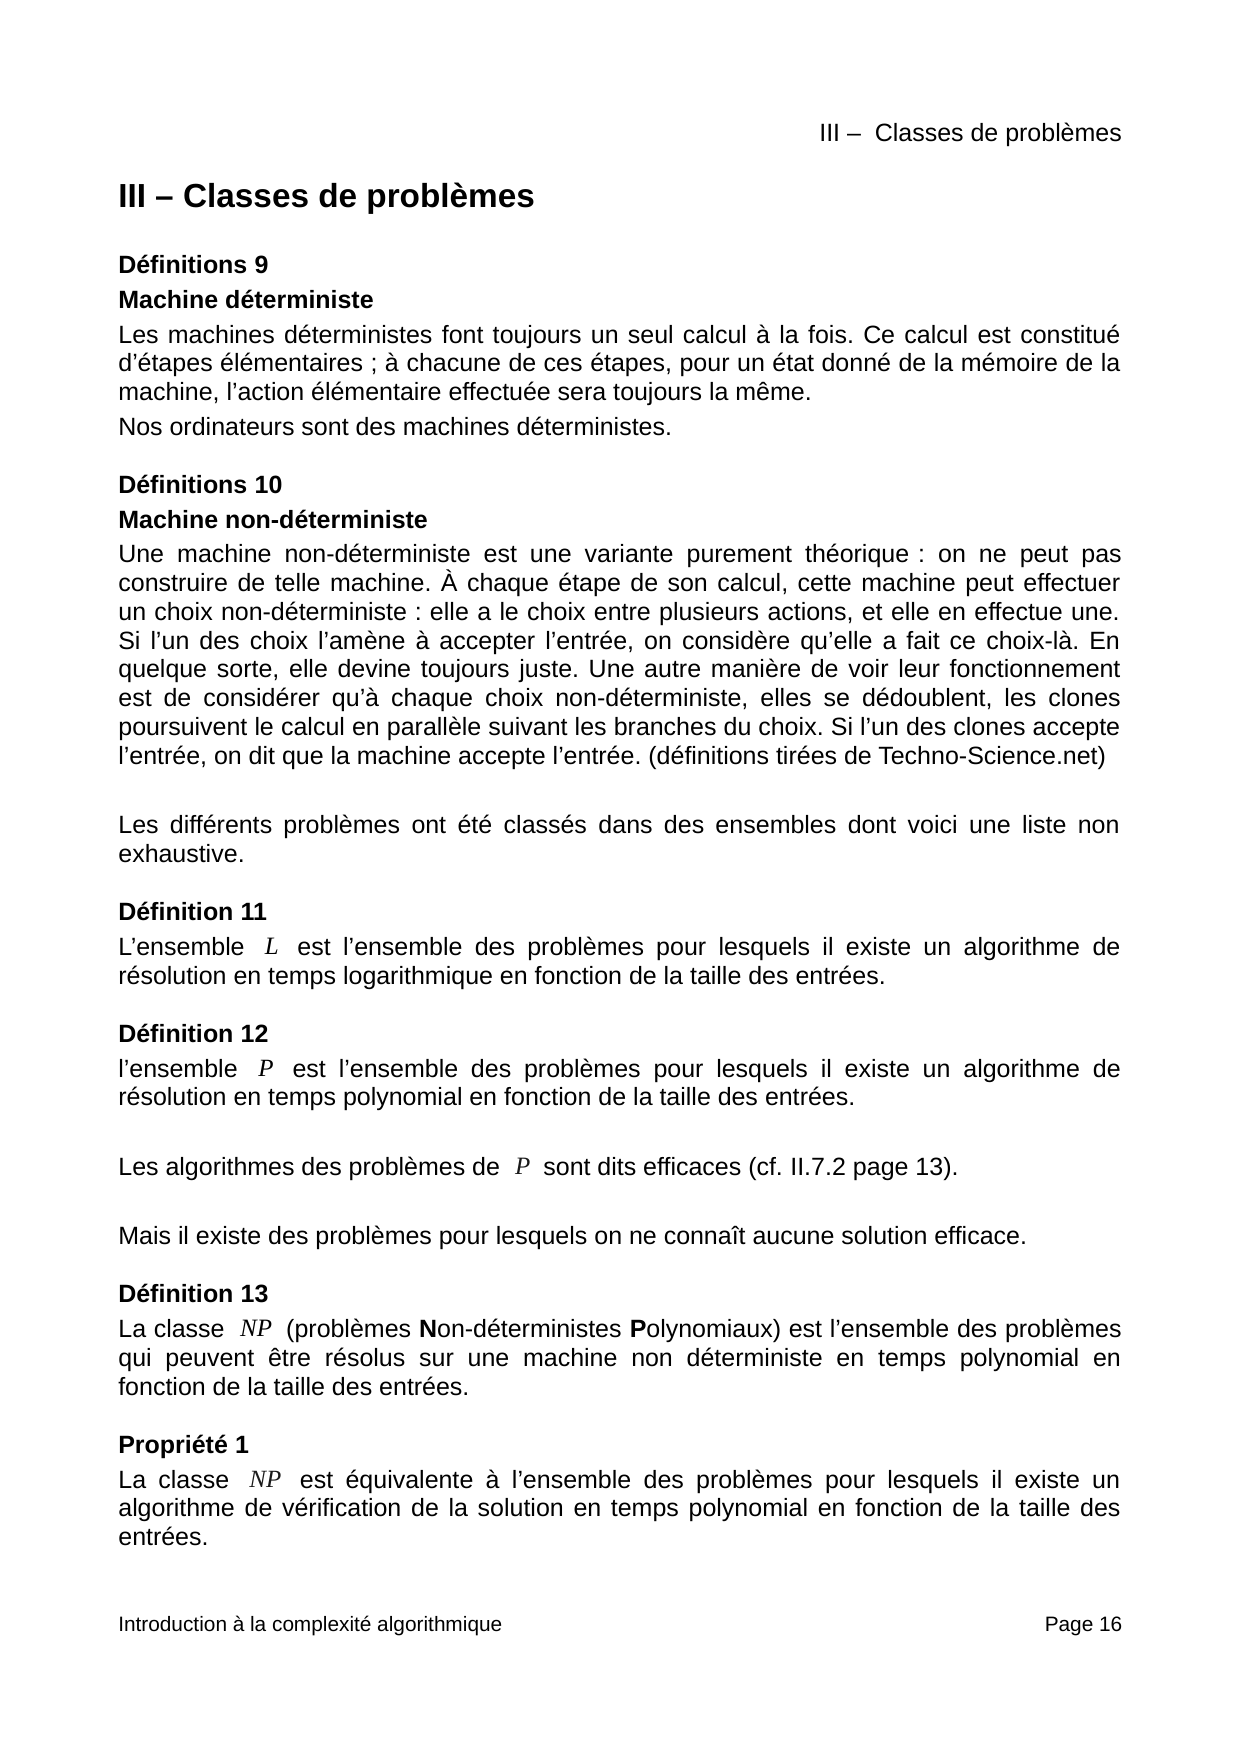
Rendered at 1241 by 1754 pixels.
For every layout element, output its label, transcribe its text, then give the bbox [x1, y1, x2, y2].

text Les différents problèmes ont été classés dans des ensembles dont voici une liste non exhaustive. [118, 810, 1122, 868]
text La classe (problèmes Non-déterministes Polynomiaux) est l’ensemble des problèmes qui peuvent être résolus sur une machine non déterministe en temps polynomial en fonction de la taille des entrées. [118, 1314, 1122, 1400]
text L’ensemble est l’ensemble des problèmes pour lesquels il existe un algorithme de résolution en temps logarithmique en fonction de la taille des entrées. [118, 932, 1122, 989]
text Définition 13 [118, 1279, 1122, 1308]
text l’ensemble est l’ensemble des problèmes pour lesquels il existe un algorithme de résolution en temps polynomial en fonction de la taille des entrées. [118, 1054, 1122, 1111]
text Machine non-déterministe [118, 505, 1122, 533]
text Définitions 10 [118, 470, 1122, 499]
text Définitions 9 [118, 250, 1122, 279]
text Définition 12 [118, 1019, 1122, 1048]
text Nos ordinateurs sont des machines déterministes. [118, 412, 1122, 441]
subtitle Classes de problèmes [118, 176, 1122, 215]
text La classe est équivalente à l’ensemble des problèmes pour lesquels il existe un algorithme de vérification de la solution en temps polynomial en fonction de la taille des entrées. [118, 1465, 1122, 1551]
text Machine déterministe [118, 285, 1122, 314]
text Propriété 1 [118, 1430, 1122, 1459]
text Les machines déterministes font toujours un seul calcul à la fois. Ce calcul est constitué d’étapes élémentaires ; à chacune de ces étapes, pour un état donné de la mémoire de la machine, l’action élémentaire effectuée sera toujours la même. [118, 319, 1122, 406]
text Les algorithmes des problèmes de sont dits efficaces (cf. II.7.2 page 13). [118, 1152, 1122, 1181]
text Définition 11 [118, 897, 1122, 926]
text Une machine non-déterministe est une variante purement théorique : on ne peut pas construire de telle machine. À chaque étape de son calcul, cette machine peut effectuer un choix non-déterministe : elle a le choix entre plusieurs actions, et elle en effectue une. Si l’un des choix l’amène à accepter l’entrée, on considère qu’elle a fait ce choix-là. En quelque sorte, elle devine toujours juste. Une autre manière de voir leur fonctionnement est de considérer qu’à chaque choix non-déterministe, elles se dédoublent, les clones poursuivent le calcul en parallèle suivant les branches du choix. Si l’un des clones accepte l’entrée, on dit que la machine accepte l’entrée. (définitions tirées de Techno-Science.net) [118, 539, 1122, 769]
text Mais il existe des problèmes pour lesquels on ne connaît aucune solution efficace. [118, 1221, 1122, 1250]
